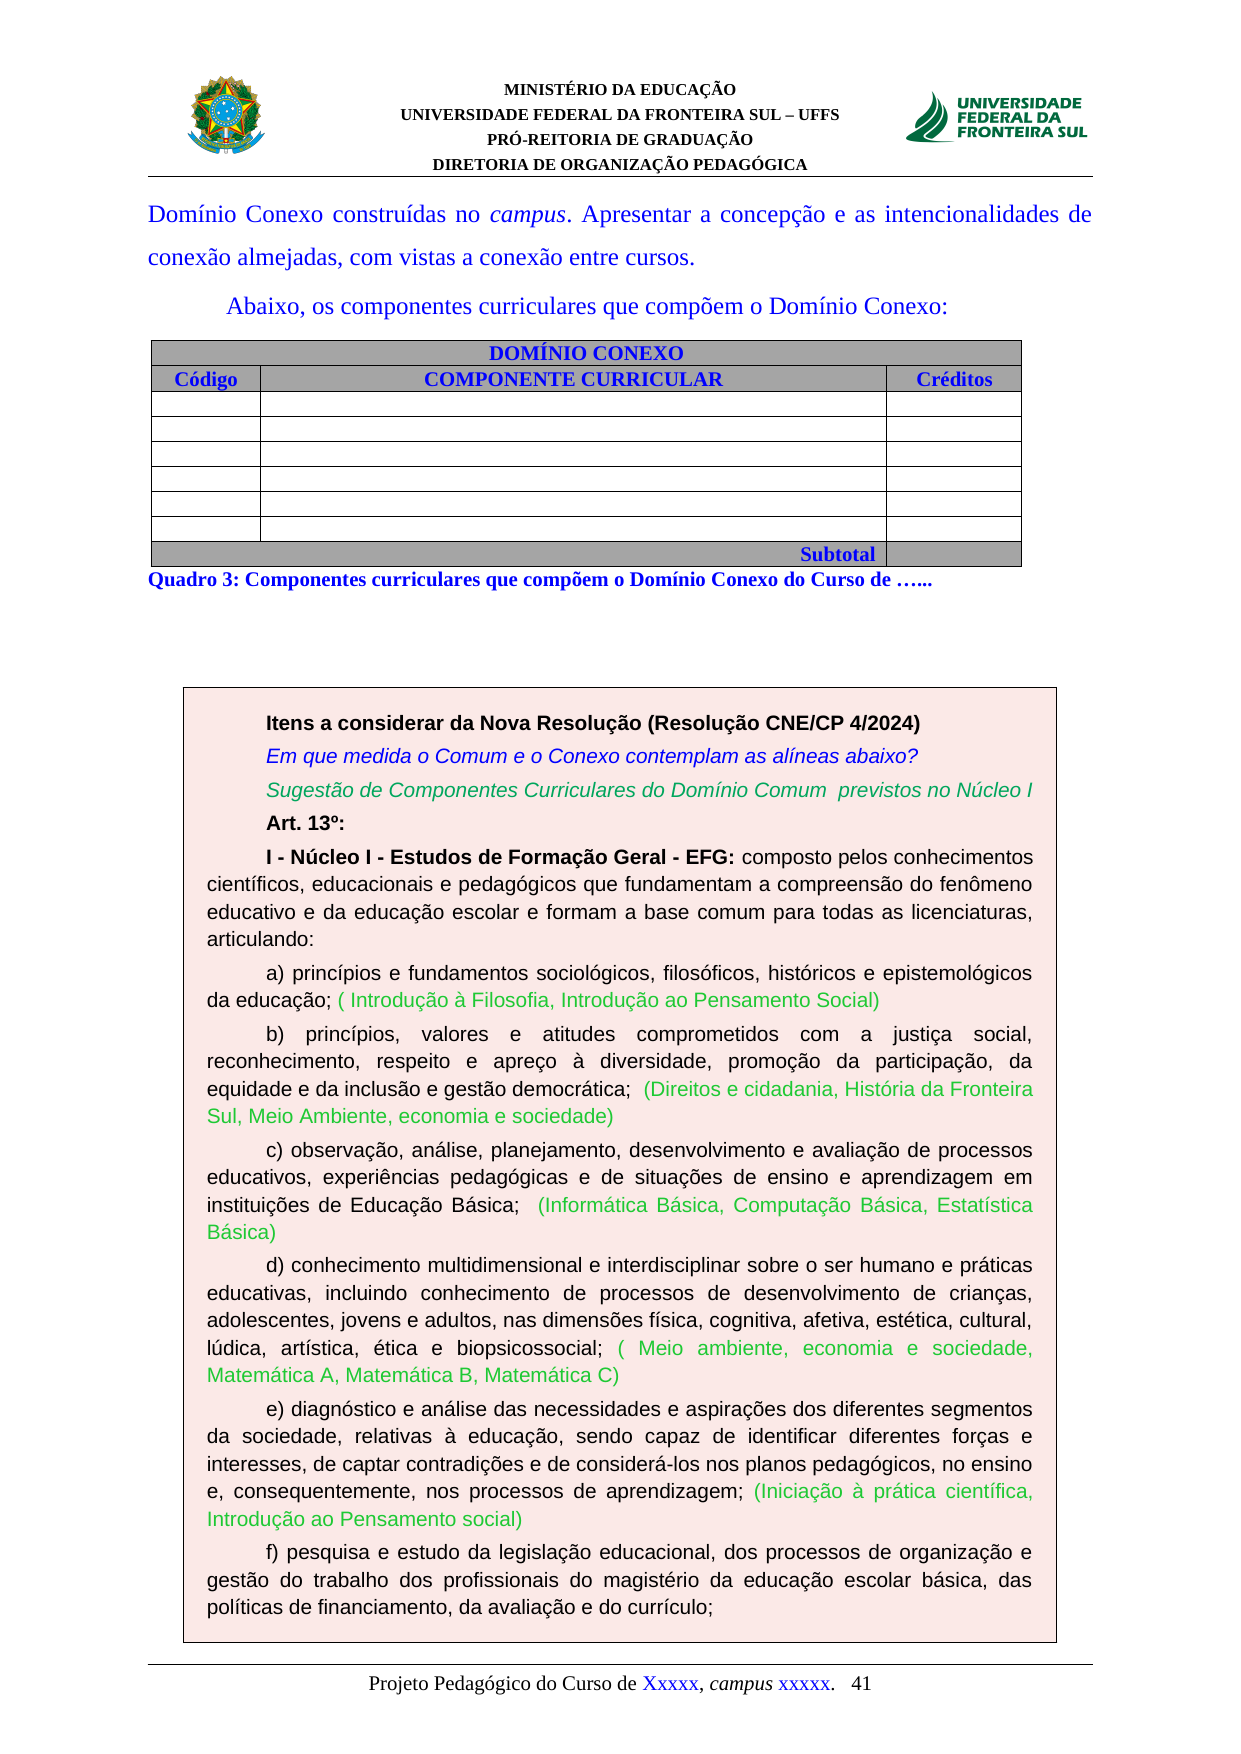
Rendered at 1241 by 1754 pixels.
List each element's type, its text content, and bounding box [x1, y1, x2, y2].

table_cell [152, 442, 260, 466]
text f) pesquisa e estudo da legislação educacional, dos processos de organização e gestão do trabalho dos profissionais do magistério da educação escolar básica, das políticas de financiamento, da avaliação e do currículo; [184, 1516, 1056, 1642]
table_cell [887, 442, 1021, 466]
table_cell [887, 492, 1021, 516]
table_cell [261, 442, 886, 466]
text Itens a considerar da Nova Resolução (Resolução CNE/CP 4/2024) [184, 688, 1056, 720]
table_cell [152, 492, 260, 516]
table_header DOMÍNIO CONEXO [152, 341, 1021, 365]
text Quadro 3: Componentes curriculares que compõem o Domínio Conexo do Curso de …... [148, 567, 1093, 591]
table_cell [887, 392, 1021, 416]
table_cell Código [152, 366, 260, 391]
picture [187, 76, 265, 154]
table_cell [261, 392, 886, 416]
table_cell Subtotal [152, 542, 886, 566]
table_cell [152, 517, 260, 541]
picture [903, 90, 1090, 146]
text c) observação, análise, planejamento, desenvolvimento e avaliação de processos educativos, experiências pedagógicas e de situações de ensino e aprendizagem em instituições de Educação Básica; (Informática Básica, Computação Básica, Estatística Básica) [184, 1113, 1056, 1229]
table_cell [887, 542, 1021, 566]
text a) princípios e fundamentos sociológicos, filosóficos, históricos e epistemológicos da educação; ( Introdução à Filosofia, Introdução ao Pensamento Social) [184, 937, 1056, 997]
table_cell [261, 417, 886, 441]
table_cell [887, 467, 1021, 491]
table_cell [152, 417, 260, 441]
text e) diagnóstico e análise das necessidades e aspirações dos diferentes segmentos da sociedade, relativas à educação, sendo capaz de identificar diferentes forças e interesses, de captar contradições e de considerá-los nos planos pedagógicos, no ensino e, consequentemente, nos processos de aprendizagem; (Iniciação à prática científica, Introdução ao Pensamento social) [184, 1373, 1056, 1516]
table_cell COMPONENTE CURRICULAR [261, 366, 886, 391]
text I - Núcleo I - Estudos de Formação Geral - EFG: composto pelos conhecimentos científicos, educacionais e pedagógicos que fundamentam a compreensão do fenômeno educativo e da educação escolar e formam a base comum para todas as licenciaturas, articulando: [184, 821, 1056, 937]
table_cell [152, 392, 260, 416]
text Art. 13º: [184, 787, 1056, 821]
text Sugestão de Componentes Curriculares do Domínio Comum previstos no Núcleo I [184, 754, 1056, 787]
text Abaixo, os componentes curriculares que compõem o Domínio Conexo: [148, 291, 1093, 320]
text d) conhecimento multidimensional e interdisciplinar sobre o ser humano e práticas educativas, incluindo conhecimento de processos de desenvolvimento de crianças, adolescentes, jovens e adultos, nas dimensões física, cognitiva, afetiva, estética, cultural, lúdica, artística, ética e biopsicossocial; ( Meio ambiente, economia e sociedade, Matemática A, Matemática B, Matemática C) [184, 1229, 1056, 1373]
table_cell [152, 467, 260, 491]
table_cell [261, 467, 886, 491]
text Domínio Conexo construídas no campus. Apresentar a concepção e as intencionalidades de conexão almejadas, com vistas a conexão entre cursos. [148, 199, 1093, 271]
text b) princípios, valores e atitudes comprometidos com a justiça social, reconhecimento, respeito e apreço à diversidade, promoção da participação, da equidade e da inclusão e gestão democrática; (Direitos e cidadania, História da Fronteira Sul, Meio Ambiente, economia e sociedade) [184, 997, 1056, 1113]
table_cell [887, 417, 1021, 441]
table_cell [887, 517, 1021, 541]
table_cell Créditos [887, 366, 1021, 391]
table_cell [261, 492, 886, 516]
table_cell [261, 517, 886, 541]
text Em que medida o Comum e o Conexo contemplam as alíneas abaixo? [184, 720, 1056, 754]
